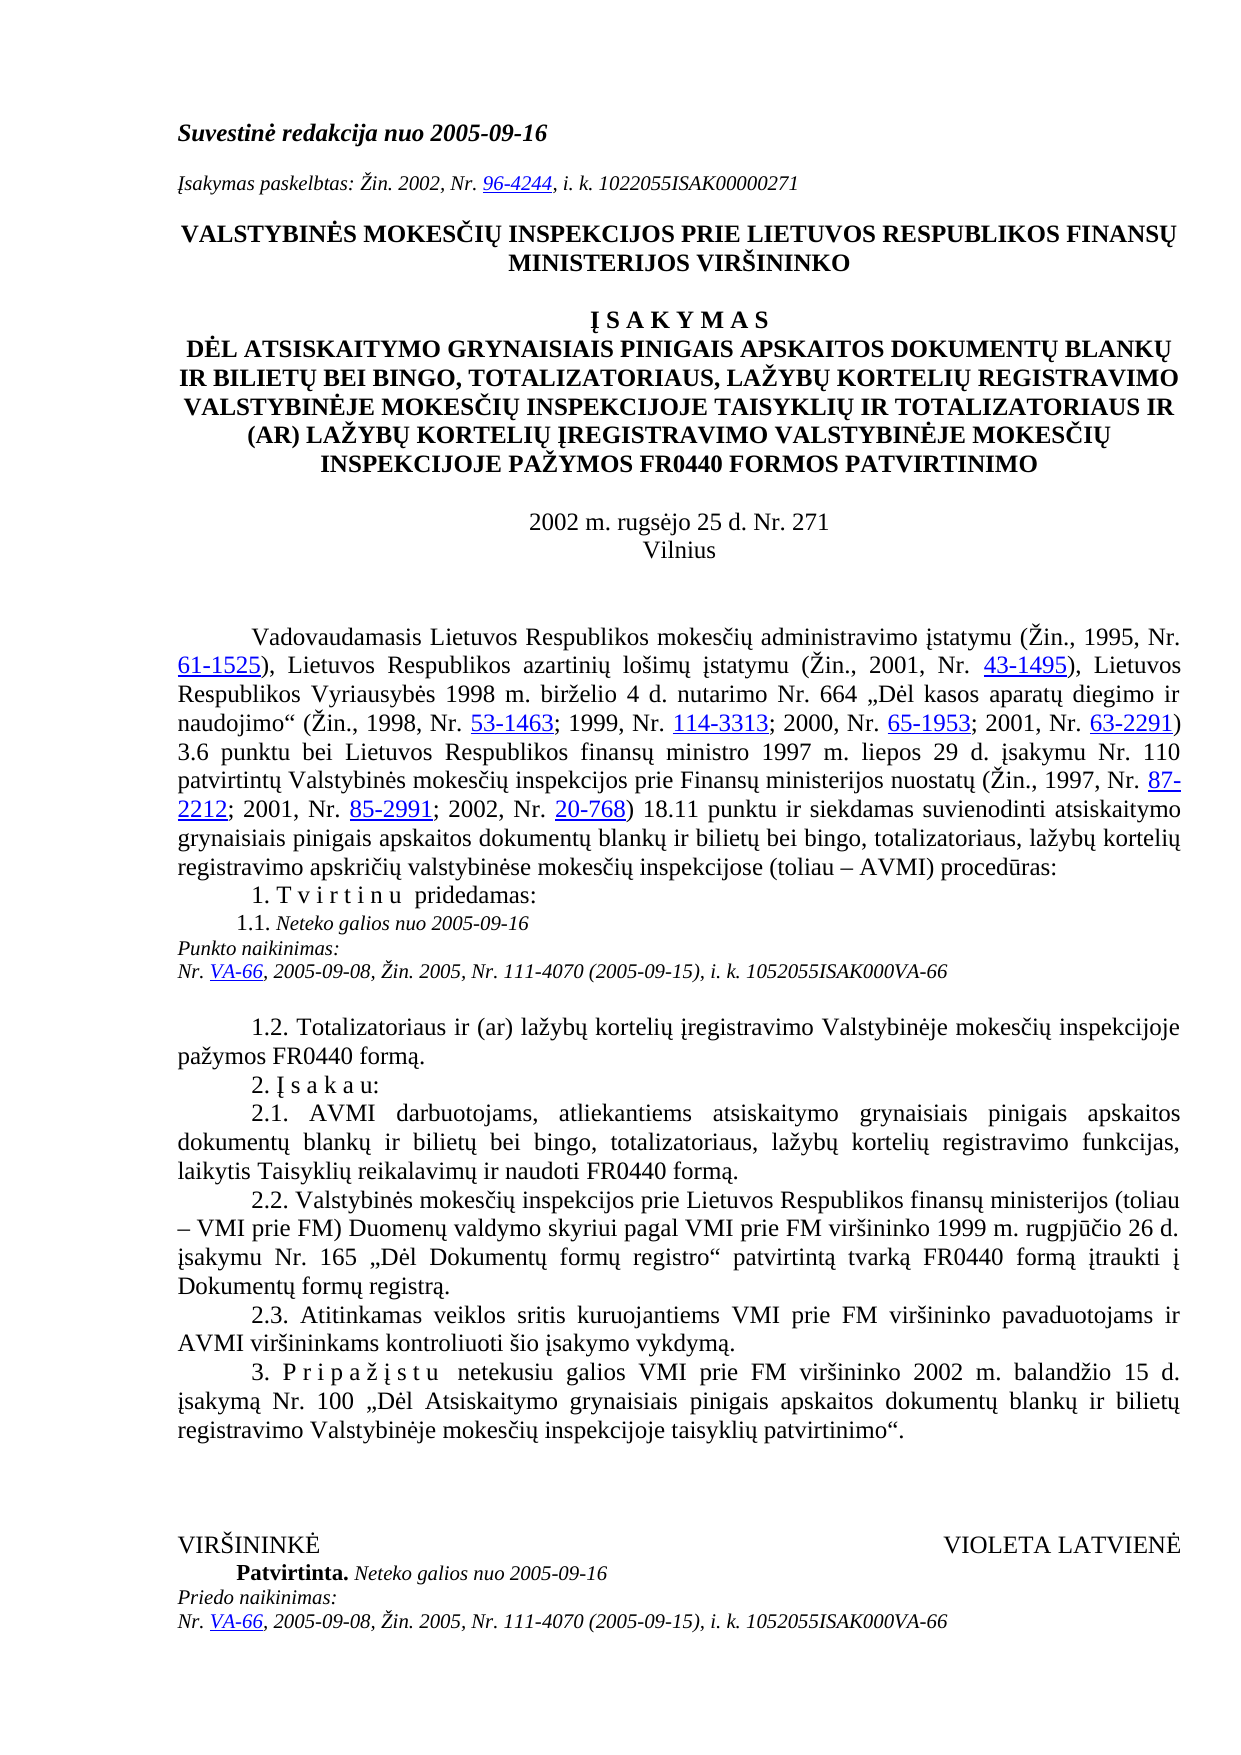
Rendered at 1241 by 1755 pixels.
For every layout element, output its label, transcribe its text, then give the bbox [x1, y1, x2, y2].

text Priedo naikinimas: [177, 1585, 1181, 1609]
text Vadovaudamasis Lietuvos Respublikos mokesčių administravimo įstatymu (Žin., 1995, Nr. 61-1525), Lietuvos Respublikos azartinių lošimų įstatymu (Žin., 2001, Nr. 43-1495), Lietuvos Respublikos Vyriausybės 1998 m. birželio 4 d. nutarimo Nr. 664 „Dėl kasos aparatų diegimo ir naudojimo“ (Žin., 1998, Nr. 53-1463; 1999, Nr. 114-3313; 2000, Nr. 65-1953; 2001, Nr. 63-2291) 3.6 punktu bei Lietuvos Respublikos finansų ministro 1997 m. liepos 29 d. įsakymu Nr. 110 patvirtintų Valstybinės mokesčių inspekcijos prie Finansų ministerijos nuostatų (Žin., 1997, Nr. 87-2212; 2001, Nr. 85-2991; 2002, Nr. 20-768) 18.11 punktu ir siekdamas suvienodinti atsiskaitymo grynaisiais pinigais apskaitos dokumentų blankų ir bilietų bei bingo, totalizatoriaus, lažybų kortelių registravimo apskričių valstybinėse mokesčių inspekcijose (toliau – AVMI) procedūras: [177, 622, 1181, 880]
text Suvestinė redakcija nuo 2005-09-16 [177, 118, 1181, 147]
text Nr. VA-66, 2005-09-08, Žin. 2005, Nr. 111-4070 (2005-09-15), i. k. 1052055ISAK000VA-66 [177, 959, 1181, 983]
text 1.2. Totalizatoriaus ir (ar) lažybų kortelių įregistravimo Valstybinėje mokesčių inspekcijoje pažymos FR0440 formą. [177, 1012, 1181, 1070]
text 2.2. Valstybinės mokesčių inspekcijos prie Lietuvos Respublikos finansų ministerijos (toliau – VMI prie FM) Duomenų valdymo skyriui pagal VMI prie FM viršininko 1999 m. rugpjūčio 26 d. įsakymu Nr. 165 „Dėl Dokumentų formų registro“ patvirtintą tvarką FR0440 formą įtraukti į Dokumentų formų registrą. [177, 1185, 1181, 1300]
text 3. Pripažįstu netekusiu galios VMI prie FM viršininko 2002 m. balandžio 15 d. įsakymą Nr. 100 „Dėl Atsiskaitymo grynaisiais pinigais apskaitos dokumentų blankų ir bilietų registravimo Valstybinėje mokesčių inspekcijoje taisyklių patvirtinimo“. [177, 1357, 1181, 1443]
text 2002 m. rugsėjo 25 d. Nr. 271 [177, 507, 1181, 535]
text Nr. VA-66, 2005-09-08, Žin. 2005, Nr. 111-4070 (2005-09-15), i. k. 1052055ISAK000VA-66 [177, 1609, 1181, 1633]
text Patvirtinta. Neteko galios nuo 2005-09-16 [177, 1558, 1181, 1585]
text 1.1. Neteko galios nuo 2005-09-16 [177, 909, 1181, 935]
text VIRŠININKĖ VIOLETA LATVIENĖ [177, 1530, 1181, 1558]
text Vilnius [177, 535, 1181, 564]
text VALSTYBINĖS MOKESČIŲ INSPEKCIJOS PRIE LIETUVOS RESPUBLIKOS FINANSŲ MINISTERIJOS VIRŠININKO [177, 219, 1181, 277]
text DĖL ATSISKAITYMO GRYNAISIAIS PINIGAIS APSKAITOS DOKUMENTŲ BLANKŲ IR BILIETŲ BEI BINGO, TOTALIZATORIAUS, LAŽYBŲ KORTELIŲ REGISTRAVIMO VALSTYBINĖJE MOKESČIŲ INSPEKCIJOJE TAISYKLIŲ IR TOTALIZATORIAUS IR (AR) LAŽYBŲ KORTELIŲ ĮREGISTRAVIMO VALSTYBINĖJE MOKESČIŲ INSPEKCIJOJE PAŽYMOS FR0440 FORMOS PATVIRTINIMO [177, 334, 1181, 478]
text 2. Įsakau: [177, 1070, 1181, 1098]
text 2.3. Atitinkamas veiklos sritis kuruojantiems VMI prie FM viršininko pavaduotojams ir AVMI viršininkams kontroliuoti šio įsakymo vykdymą. [177, 1300, 1181, 1357]
text 1. Tvirtinu pridedamas: [177, 880, 1181, 909]
text 2.1. AVMI darbuotojams, atliekantiems atsiskaitymo grynaisiais pinigais apskaitos dokumentų blankų ir bilietų bei bingo, totalizatoriaus, lažybų kortelių registravimo funkcijas, laikytis Taisyklių reikalavimų ir naudoti FR0440 formą. [177, 1098, 1181, 1185]
text Įsakymas paskelbtas: Žin. 2002, Nr. 96-4244, i. k. 1022055ISAK00000271 [177, 171, 1181, 195]
text Į S A K Y M A S [177, 305, 1181, 334]
text Punkto naikinimas: [177, 935, 1181, 959]
